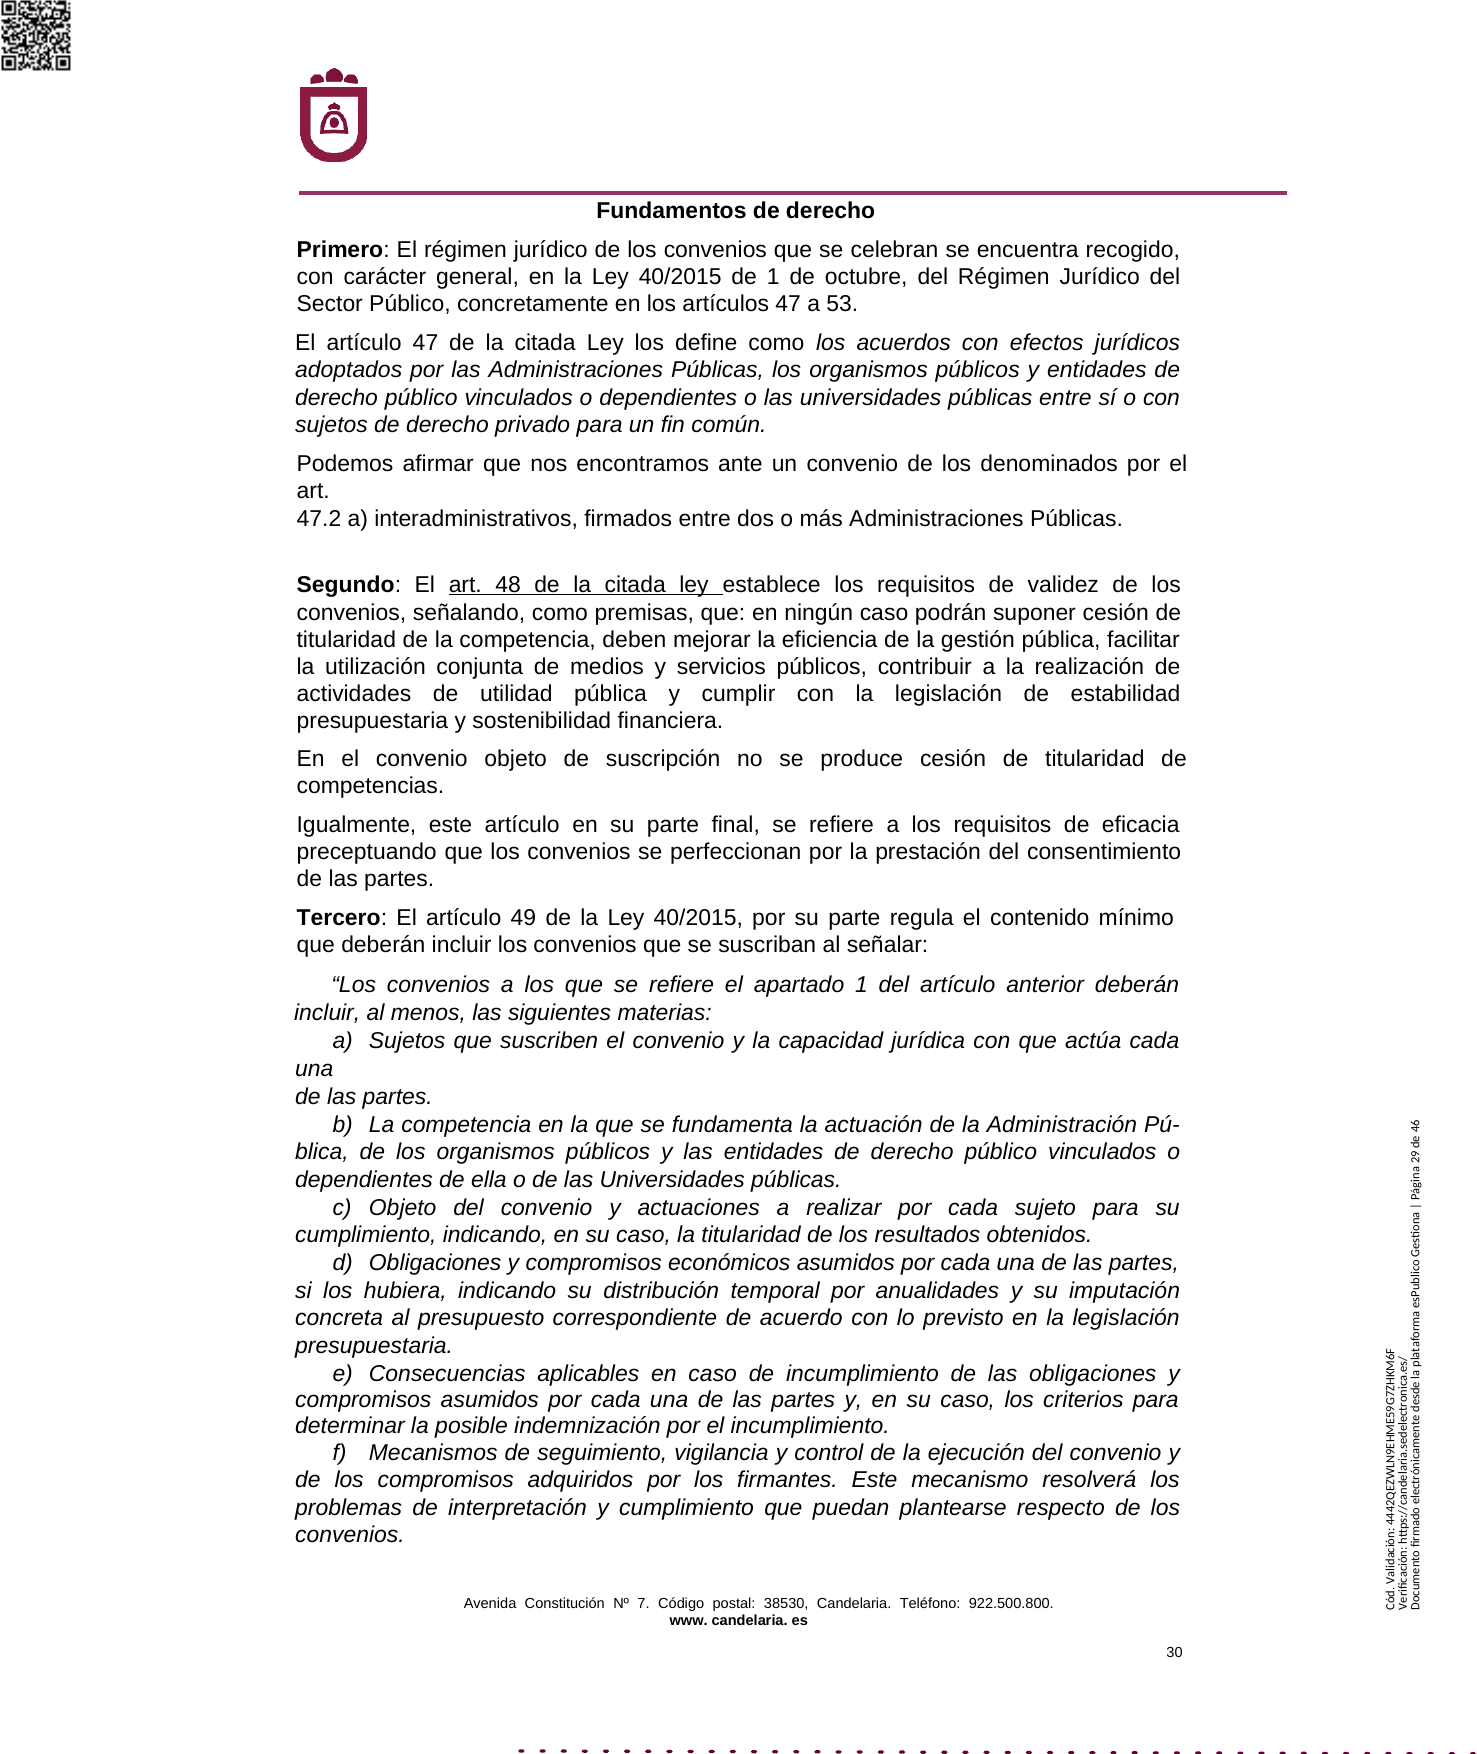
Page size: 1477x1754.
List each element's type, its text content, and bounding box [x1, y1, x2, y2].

text Tercero: El artículo 49 de la Ley 40/2015, por su parte regula el contenido mínimo que deberán incluir los convenios que se suscriban al señalar: [296, 903, 1175, 957]
list Obligaciones y compromisos económicos asumidos por cada una de las partes, [295, 1249, 1183, 1275]
text de las partes. [295, 1083, 1182, 1109]
subtitle [363, 104, 1114, 191]
text Segundo: El art. 48 de la citada ley establece los requisitos de validez de los convenios, señalando, como premisas, que: en ningún caso podrán suponer cesión de titularidad de la competencia, deben mejorar la eficiencia de la gestión pública, facilitar la utilización conjunta de medios y servicios públicos, contribuir a la realización de actividades de utilidad pública y cumplir con la legislación de estabilidad presupuestaria y sostenibilidad financiera. [296, 571, 1181, 733]
text Primero: El régimen jurídico de los convenios que se celebran se encuentra recogido, con carácter general, en la Ley 40/2015 de 1 de octubre, del Régimen Jurídico del Sector Público, concretamente en los artículos 47 a 53. [296, 236, 1181, 317]
text El artículo 47 de la citada Ley los define como los acuerdos con efectos jurídicos adoptados por las Administraciones Públicas, los organismos públicos y entidades de derecho público vinculados o dependientes o las universidades públicas entre sí o con sujetos de derecho privado para un fin común. [295, 329, 1182, 437]
list La competencia en la que se fundamenta la actuación de la Administración Pú-blica, de los organismos públicos y las entidades de derecho público vinculados o dependientes de ella o de las Universidades públicas. [295, 1111, 1183, 1192]
text Podemos afirmar que nos encontramos ante un convenio de los denominados por el art. [296, 450, 1188, 503]
list Sujetos que suscriben el convenio y la capacidad jurídica con que actúa cada una [295, 1027, 1183, 1081]
text “Los convenios a los que se refiere el apartado 1 del artículo anterior deberán incluir, al menos, las siguientes materias: [294, 971, 1182, 1025]
text si los hubiera, indicando su distribución temporal por anualidades y su imputación concreta al presupuesto correspondiente de acuerdo con lo previsto en la legislación presupuestaria. [295, 1277, 1182, 1358]
subtitle Fundamentos de derecho [363, 195, 1114, 224]
list Mecanismos de seguimiento, vigilancia y control de la ejecución del convenio y de los compromisos adquiridos por los firmantes. Este mecanismo resolverá los problemas de interpretación y cumplimiento que puedan plantearse respecto de los convenios. [295, 1439, 1183, 1548]
text En el convenio objeto de suscripción no se produce cesión de titularidad de competencias. [296, 745, 1188, 799]
list Objeto del convenio y actuaciones a realizar por cada sujeto para su cumplimiento, indicando, en su caso, la titularidad de los resultados obtenidos. [295, 1193, 1183, 1247]
text Igualmente, este artículo en su parte final, se refiere a los requisitos de eficacia preceptuando que los convenios se perfeccionan por la prestación del consentimiento de las partes. [296, 811, 1181, 891]
text 47.2 a) interadministrativos, firmados entre dos o más Administraciones Públicas. [296, 505, 1175, 531]
list Consecuencias aplicables en caso de incumplimiento de las obligaciones y compromisos asumidos por cada una de las partes y, en su caso, los criterios para determinar la posible indemnización por el incumplimiento. [295, 1359, 1183, 1439]
